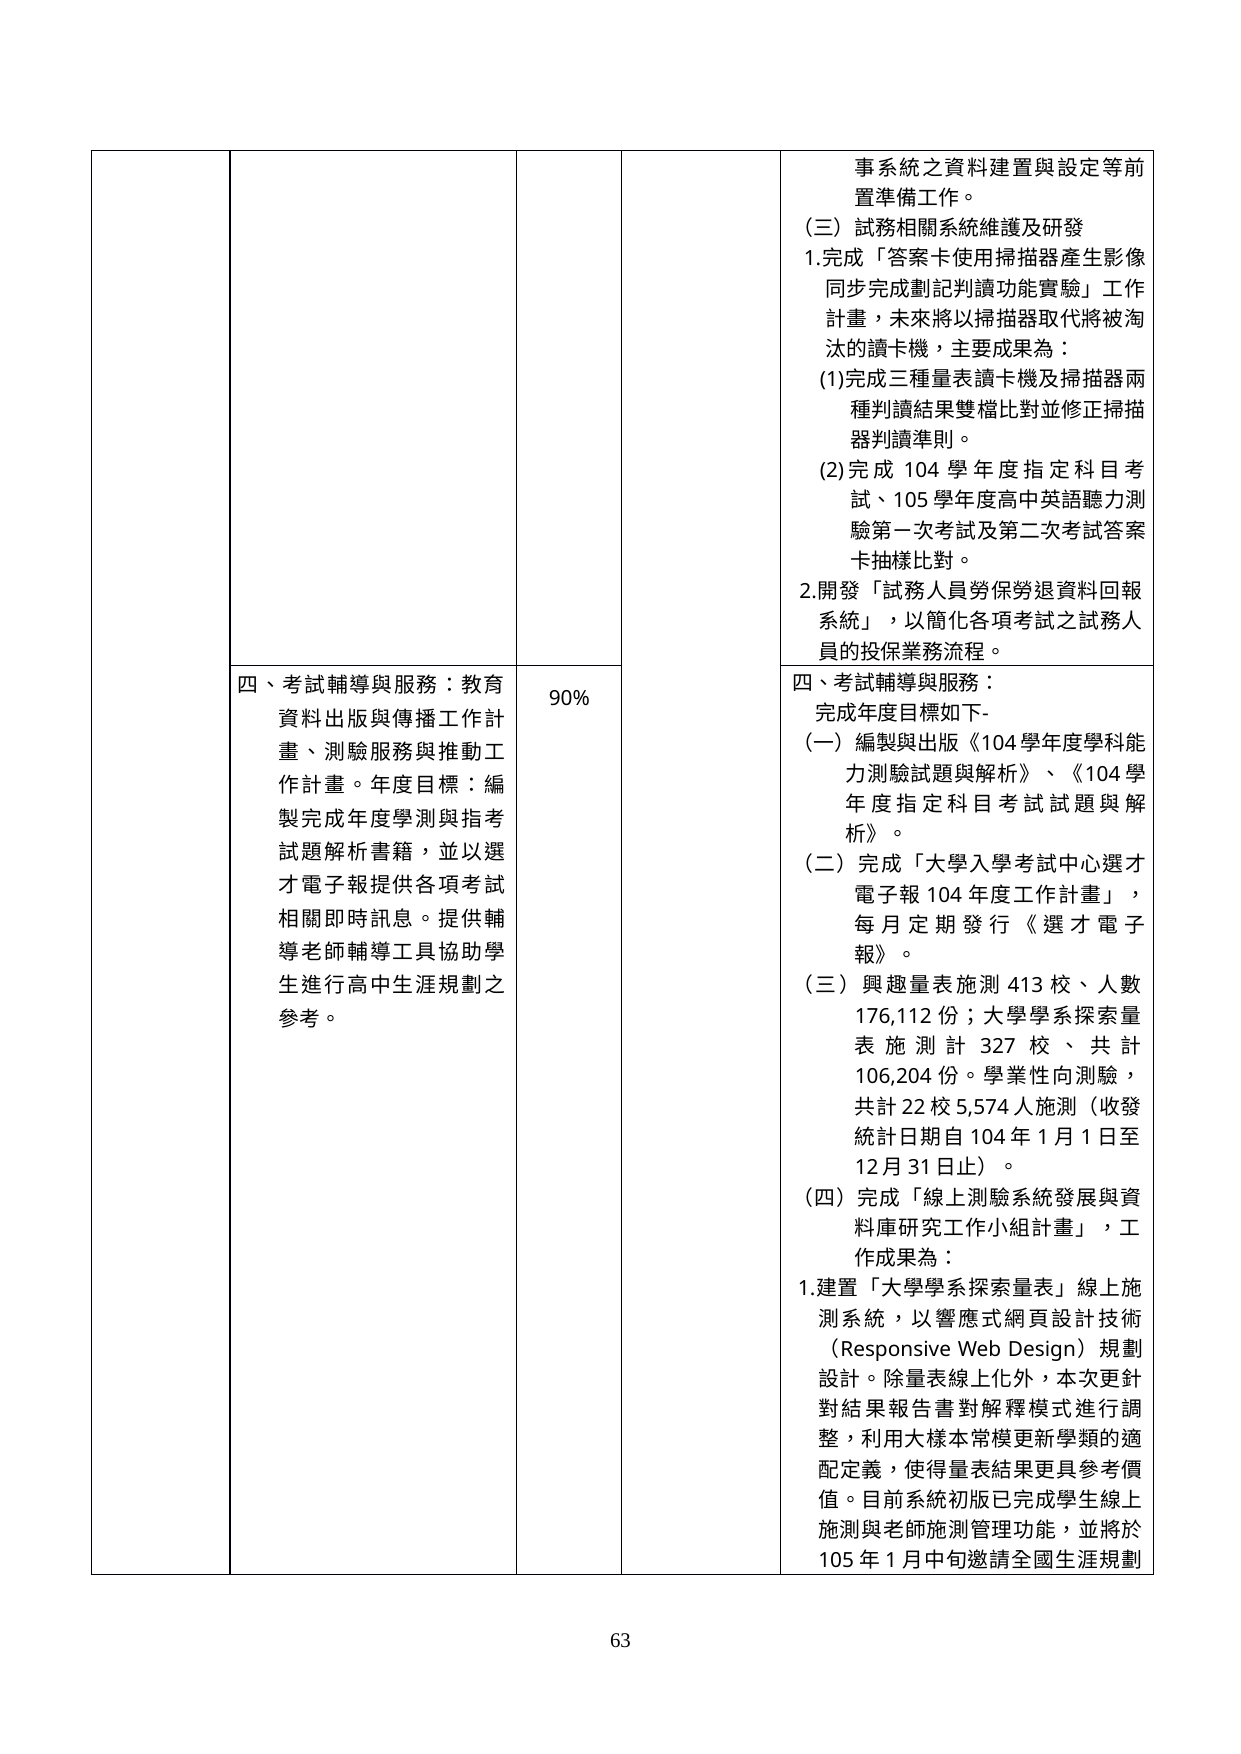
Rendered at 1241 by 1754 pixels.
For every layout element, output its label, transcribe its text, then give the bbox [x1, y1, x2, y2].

table_cell [231, 151, 516, 665]
table_cell [517, 151, 621, 665]
table_cell [86, 150, 91, 665]
table_cell [92, 151, 229, 1574]
table_cell 事系統之資料建置與設定等前置準備工作。 （三）試務相關系統維護及研發 1.完成「答案卡使用掃描器產生影像同步完成劃記判讀功能實驗」工作計畫，未來將以掃描器取代將被淘汰的讀卡機，主要成果為： (1)完成三種量表讀卡機及掃描器兩種判讀結果雙檔比對並修正掃描器判讀準則。 (2)完成104學年度指定科目考試、105學年度高中英語聽力測驗第ㄧ次考試及第二次考試答案卡抽樣比對。 2.開發「試務人員勞保勞退資料回報系統」，以簡化各項考試之試務人員的投保業務流程。 [781, 151, 1153, 665]
table_cell 四、考試輔導與服務： 完成年度目標如下- （一）編製與出版《104學年度學科能力測驗試題與解析》、《104學年度指定科目考試試題與解析》。 （二）完成「大學入學考試中心選才電子報104年度工作計畫」，每月定期發行《選才電子報》。 （三）興趣量表施測413校、人數176,112份；大學學系探索量表施測計327校、共計106,204份。學業性向測驗，共計22校5,574人施測（收發統計日期自104年1月1日至12月31日止）。 （四）完成「線上測驗系統發展與資料庫研究工作小組計畫」，工作成果為： 1.建置「大學學系探索量表」線上施測系統，以響應式網頁設計技術（Responsive Web Design）規劃設計。除量表線上化外，本次更針對結果報告書對解釋模式進行調整，利用大樣本常模更新學類的適配定義，使得量表結果更具參考價值。目前系統初版已完成學生線上施測與老師施測管理功能，並將於105年1月中旬邀請全國生涯規劃 [781, 666, 1153, 1574]
table_cell 四、考試輔導與服務：教育資料出版與傳播工作計畫、測驗服務與推動工作計畫。年度目標：編製完成年度學測與指考試題解析書籍，並以選才電子報提供各項考試相關即時訊息。提供輔導老師輔導工具協助學生進行高中生涯規劃之參考。 [231, 666, 516, 1574]
table_cell [622, 151, 780, 1574]
table_cell 90% [517, 666, 621, 1574]
table_cell [86, 665, 91, 1574]
